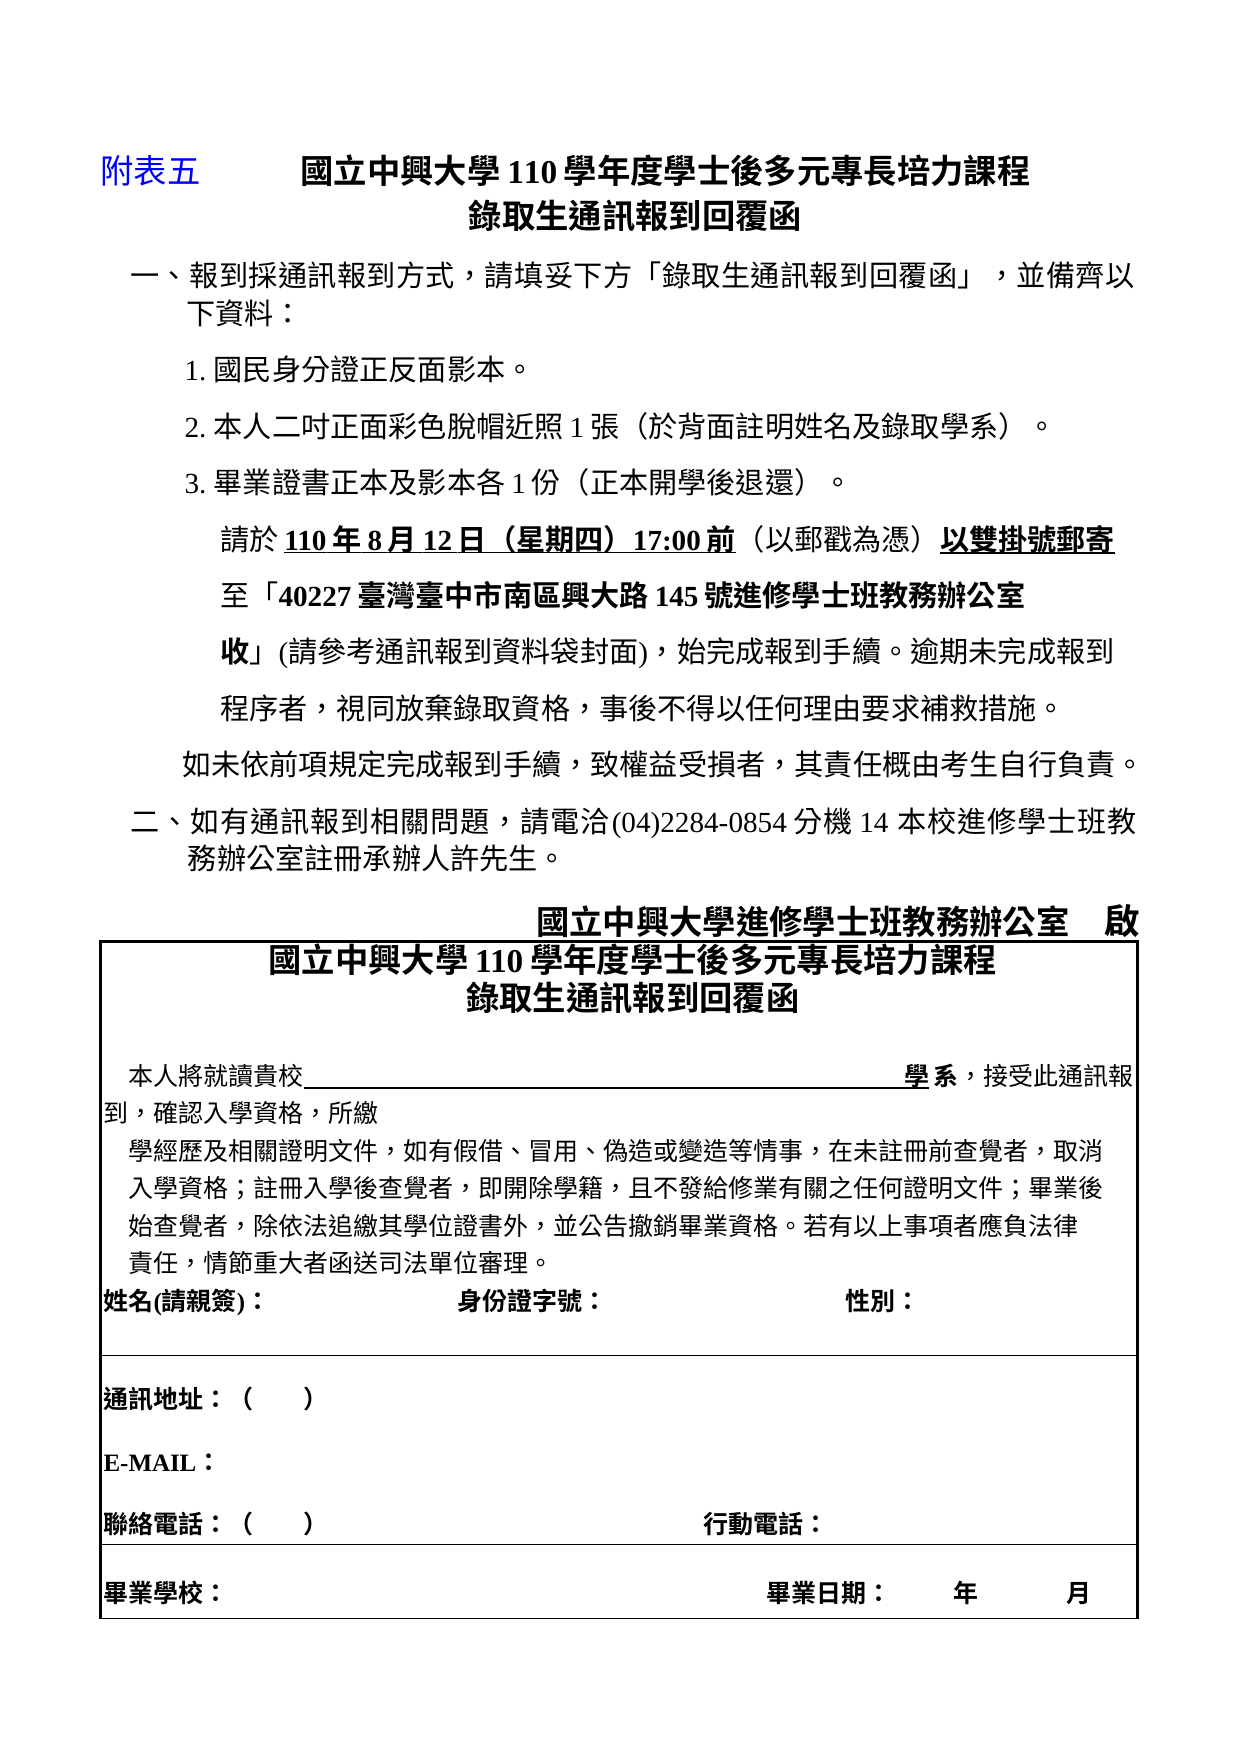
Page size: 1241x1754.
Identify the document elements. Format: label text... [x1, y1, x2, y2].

table_header 國立中興大學110學年度學士後多元專長培力課程 錄取生通訊報到回覆函 本人將就讀貴校 學系，接受此通訊報到，確認入學資格，所繳 學經歷及相關證明文件，如有假借、冒用、偽造或變造等情事，在未註冊前查覺者，取消 入學資格；註冊入學後查覺者，即開除學籍，且不發給修業有關之任何證明文件；畢業後 始查覺者，除依法追繳其學位證書外，並公告撤銷畢業資格。若有以上事項者應負法律 責任，情節重大者函送司法單位審理。 姓名(請親簽)： 身份證字號： 性別： [102, 943, 1136, 1355]
text 附表五 國立中興大學110學年度學士後多元專長培力課程 [100, 127, 1140, 189]
text 1. 國民身分證正反面影本。 [155, 351, 1137, 388]
text 3. 畢業證書正本及影本各1份（正本開學後退還）。 [155, 463, 1137, 501]
text 程序者，視同放棄錄取資格，事後不得以任何理由要求補救措施。 [155, 689, 1137, 727]
text 至「40227臺灣臺中市南區興大路145號進修學士班教務辦公室 [155, 576, 1137, 614]
text 請於110年8月12日（星期四）17:00前（以郵戳為憑）以雙掛號郵寄 [155, 520, 1137, 557]
text 錄取生通訊報到回覆函 [130, 189, 1140, 238]
table_cell 畢業學校： 畢業日期： 年 月 [102, 1545, 1136, 1618]
text 收」(請參考通訊報到資料袋封面)，始完成報到手續。逾期未完成報到 [155, 633, 1137, 670]
text 2. 本人二吋正面彩色脫帽近照1張（於背面註明姓名及錄取學系）。 [155, 407, 1137, 444]
text 二、如有通訊報到相關問題，請電洽(04)2284-0854分機14 本校進修學士班教務辦公室註冊承辦人許先生。 [130, 802, 1137, 877]
text 一、報到採通訊報到方式，請填妥下方「錄取生通訊報到回覆函」，並備齊以下資料： [130, 257, 1137, 332]
table_cell 通訊地址：（ ） E-MAIL： 聯絡電話：（ ） 行動電話： [102, 1356, 1136, 1544]
text 如未依前項規定完成報到手續，致權益受損者，其責任概由考生自行負責。 [179, 746, 1140, 783]
text 國立中興大學進修學士班教務辦公室 啟 [100, 877, 1140, 940]
